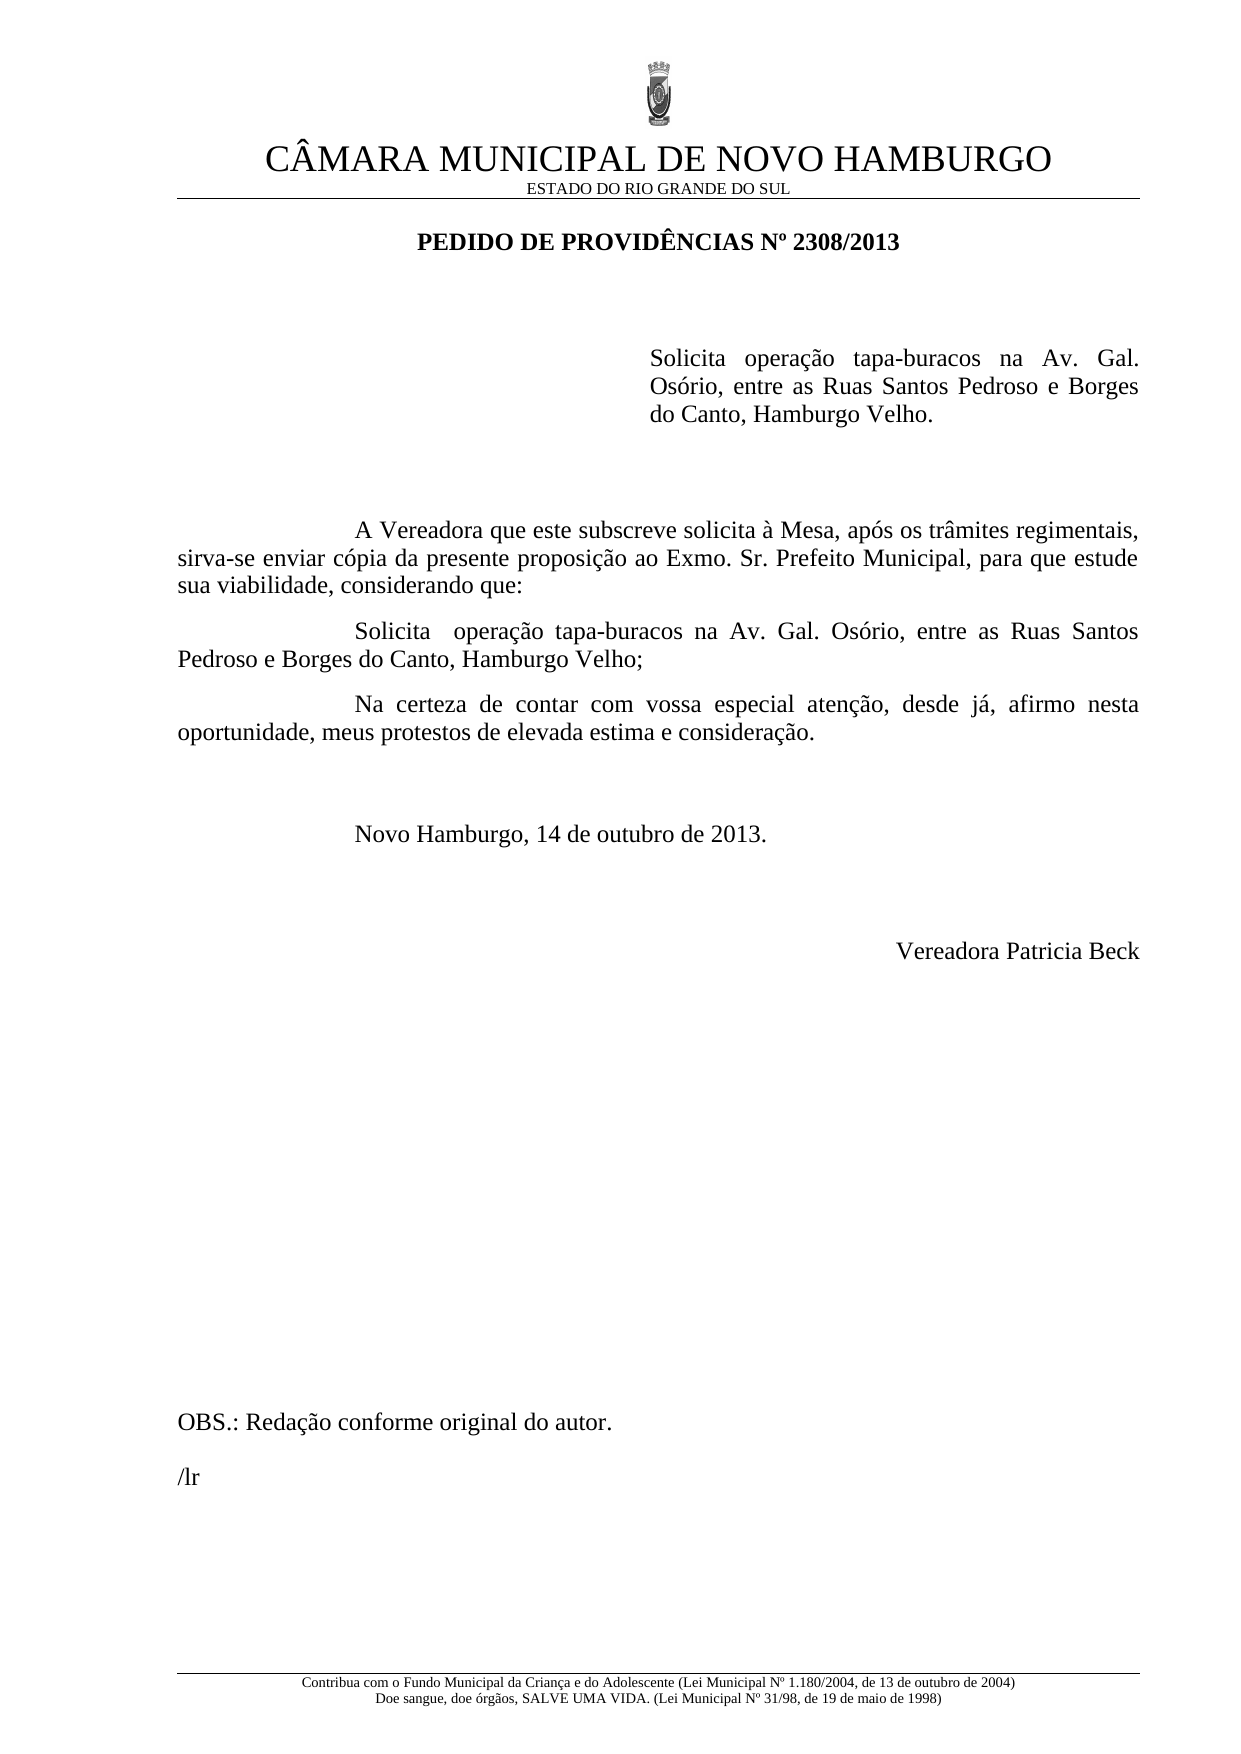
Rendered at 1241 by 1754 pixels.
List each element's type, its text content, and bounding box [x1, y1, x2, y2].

text Na certeza de contar com vossa especial atenção, desde já, afirmo nesta oportunidade, meus protestos de elevada estima e consideração. [177, 690, 1140, 746]
text OBS.: Redação conforme original do autor. [177, 1408, 1140, 1436]
text Novo Hamburgo, 14 de outubro de 2013. [177, 821, 1140, 848]
text PEDIDO DE PROVIDÊNCIAS Nº 2308/2013 [177, 228, 1140, 256]
text /lr [177, 1463, 1140, 1491]
text Solicita operação tapa-buracos na Av. Gal. Osório, entre as Ruas Santos Pedroso e Borges do Canto, Hamburgo Velho; [177, 617, 1140, 672]
text A Vereadora que este subscreve solicita à Mesa, após os trâmites regimentais, sirva-se enviar cópia da presente proposição ao Exmo. Sr. Prefeito Municipal, para que estude sua viabilidade, considerando que: [177, 516, 1140, 599]
text Solicita operação tapa-buracos na Av. Gal. Osório, entre as Ruas Santos Pedroso e Borges do Canto, Hamburgo Velho. [649, 344, 1140, 428]
text Vereadora Patricia Beck [649, 937, 1140, 964]
